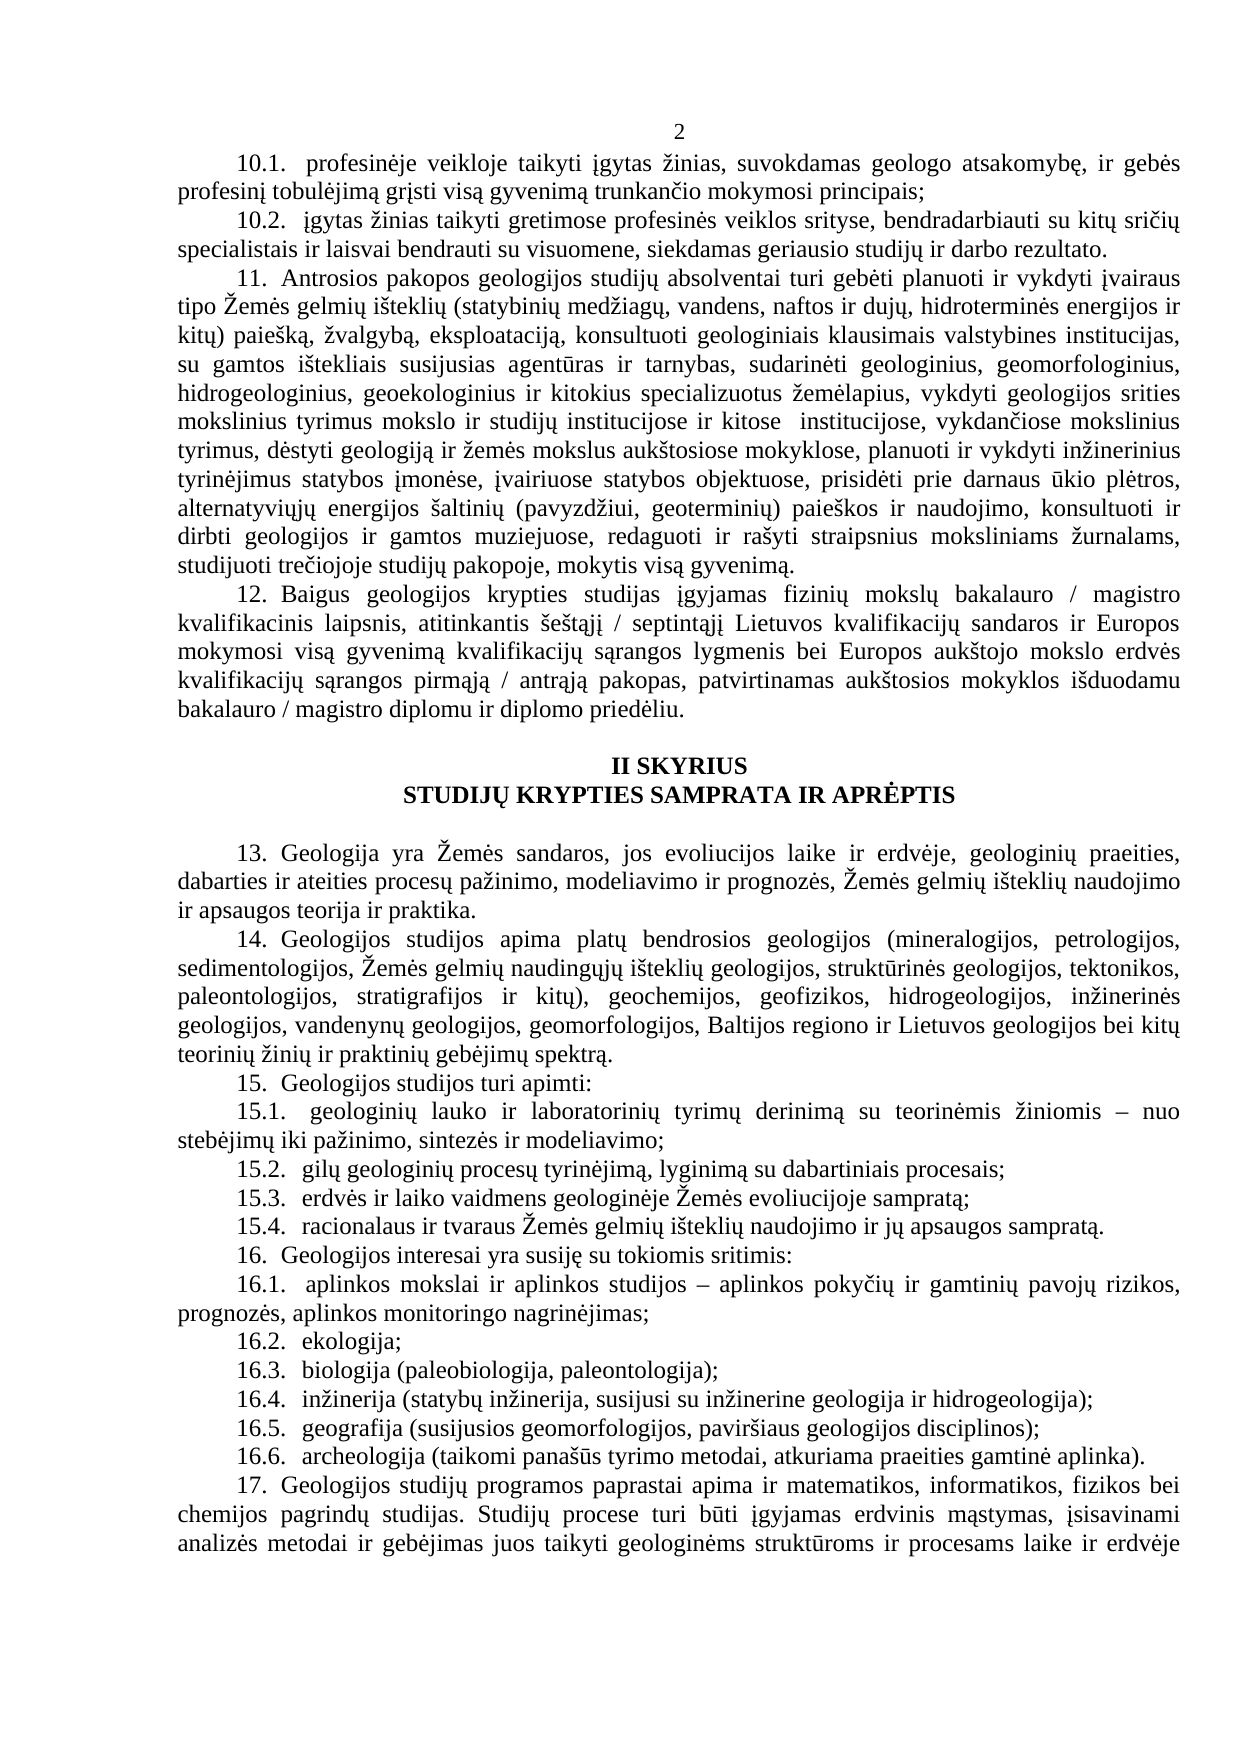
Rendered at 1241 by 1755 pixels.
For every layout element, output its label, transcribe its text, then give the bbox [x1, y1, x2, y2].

text 16. Geologijos interesai yra susiję su tokiomis sritimis: [177, 1240, 1181, 1269]
text 13. Geologija yra Žemės sandaros, jos evoliucijos laike ir erdvėje, geologinių praeities, dabarties ir ateities procesų pažinimo, modeliavimo ir prognozės, Žemės gelmių išteklių naudojimo ir apsaugos teorija ir praktika. [177, 838, 1181, 924]
text 15. Geologijos studijos turi apimti: [177, 1068, 1181, 1096]
text 15.2. gilų geologinių procesų tyrinėjimą, lyginimą su dabartiniais procesais; [177, 1154, 1181, 1183]
text 16.1. aplinkos mokslai ir aplinkos studijos – aplinkos pokyčių ir gamtinių pavojų rizikos, prognozės, aplinkos monitoringo nagrinėjimas; [177, 1269, 1181, 1326]
text 16.4. inžinerija (statybų inžinerija, susijusi su inžinerine geologija ir hidrogeologija); [177, 1384, 1181, 1413]
text 14. Geologijos studijos apima platų bendrosios geologijos (mineralogijos, petrologijos, sedimentologijos, Žemės gelmių naudingųjų išteklių geologijos, struktūrinės geologijos, tektonikos, paleontologijos, stratigrafijos ir kitų), geochemijos, geofizikos, hidrogeologijos, inžinerinės geologijos, vandenynų geologijos, geomorfologijos, Baltijos regiono ir Lietuvos geologijos bei kitų teorinių žinių ir praktinių gebėjimų spektrą. [177, 924, 1181, 1068]
text 10.1. profesinėje veikloje taikyti įgytas žinias, suvokdamas geologo atsakomybę, ir gebės profesinį tobulėjimą grįsti visą gyvenimą trunkančio mokymosi principais; [177, 148, 1181, 205]
text STUDIJŲ KRYPTIES SAMPRATA IR APRĖPTIS [177, 780, 1181, 809]
text 15.3. erdvės ir laiko vaidmens geologinėje Žemės evoliucijoje sampratą; [177, 1183, 1181, 1211]
text 17. Geologijos studijų programos paprastai apima ir matematikos, informatikos, fizikos bei chemijos pagrindų studijas. Studijų procese turi būti įgyjamas erdvinis mąstymas, įsisavinami analizės metodai ir gebėjimas juos taikyti geologinėms struktūroms ir procesams laike ir erdvėje [177, 1470, 1181, 1556]
text 16.6. archeologija (taikomi panašūs tyrimo metodai, atkuriama praeities gamtinė aplinka). [177, 1441, 1181, 1470]
text 10.2. įgytas žinias taikyti gretimose profesinės veiklos srityse, bendradarbiauti su kitų sričių specialistais ir laisvai bendrauti su visuomene, siekdamas geriausio studijų ir darbo rezultato. [177, 205, 1181, 263]
text 16.3. biologija (paleobiologija, paleontologija); [177, 1355, 1181, 1384]
text 15.4. racionalaus ir tvaraus Žemės gelmių išteklių naudojimo ir jų apsaugos sampratą. [177, 1211, 1181, 1240]
text 16.2. ekologija; [177, 1326, 1181, 1355]
text 16.5. geografija (susijusios geomorfologijos, paviršiaus geologijos disciplinos); [177, 1413, 1181, 1441]
text 12. Baigus geologijos krypties studijas įgyjamas fizinių mokslų bakalauro / magistro kvalifikacinis laipsnis, atitinkantis šeštąjį / septintąjį Lietuvos kvalifikacijų sandaros ir Europos mokymosi visą gyvenimą kvalifikacijų sąrangos lygmenis bei Europos aukštojo mokslo erdvės kvalifikacijų sąrangos pirmąją / antrąją pakopas, patvirtinamas aukštosios mokyklos išduodamu bakalauro / magistro diplomu ir diplomo priedėliu. [177, 579, 1181, 723]
text II SKYRIUS [177, 751, 1181, 780]
text 15.1. geologinių lauko ir laboratorinių tyrimų derinimą su teorinėmis žiniomis – nuo stebėjimų iki pažinimo, sintezės ir modeliavimo; [177, 1096, 1181, 1154]
text 11. Antrosios pakopos geologijos studijų absolventai turi gebėti planuoti ir vykdyti įvairaus tipo Žemės gelmių išteklių (statybinių medžiagų, vandens, naftos ir dujų, hidroterminės energijos ir kitų) paiešką, žvalgybą, eksploataciją, konsultuoti geologiniais klausimais valstybines institucijas, su gamtos ištekliais susijusias agentūras ir tarnybas, sudarinėti geologinius, geomorfologinius, hidrogeologinius, geoekologinius ir kitokius specializuotus žemėlapius, vykdyti geologijos srities mokslinius tyrimus mokslo ir studijų institucijose ir kitose institucijose, vykdančiose mokslinius tyrimus, dėstyti geologiją ir žemės mokslus aukštosiose mokyklose, planuoti ir vykdyti inžinerinius tyrinėjimus statybos įmonėse, įvairiuose statybos objektuose, prisidėti prie darnaus ūkio plėtros, alternatyviųjų energijos šaltinių (pavyzdžiui, geoterminių) paieškos ir naudojimo, konsultuoti ir dirbti geologijos ir gamtos muziejuose, redaguoti ir rašyti straipsnius moksliniams žurnalams, studijuoti trečiojoje studijų pakopoje, mokytis visą gyvenimą. [177, 263, 1181, 579]
